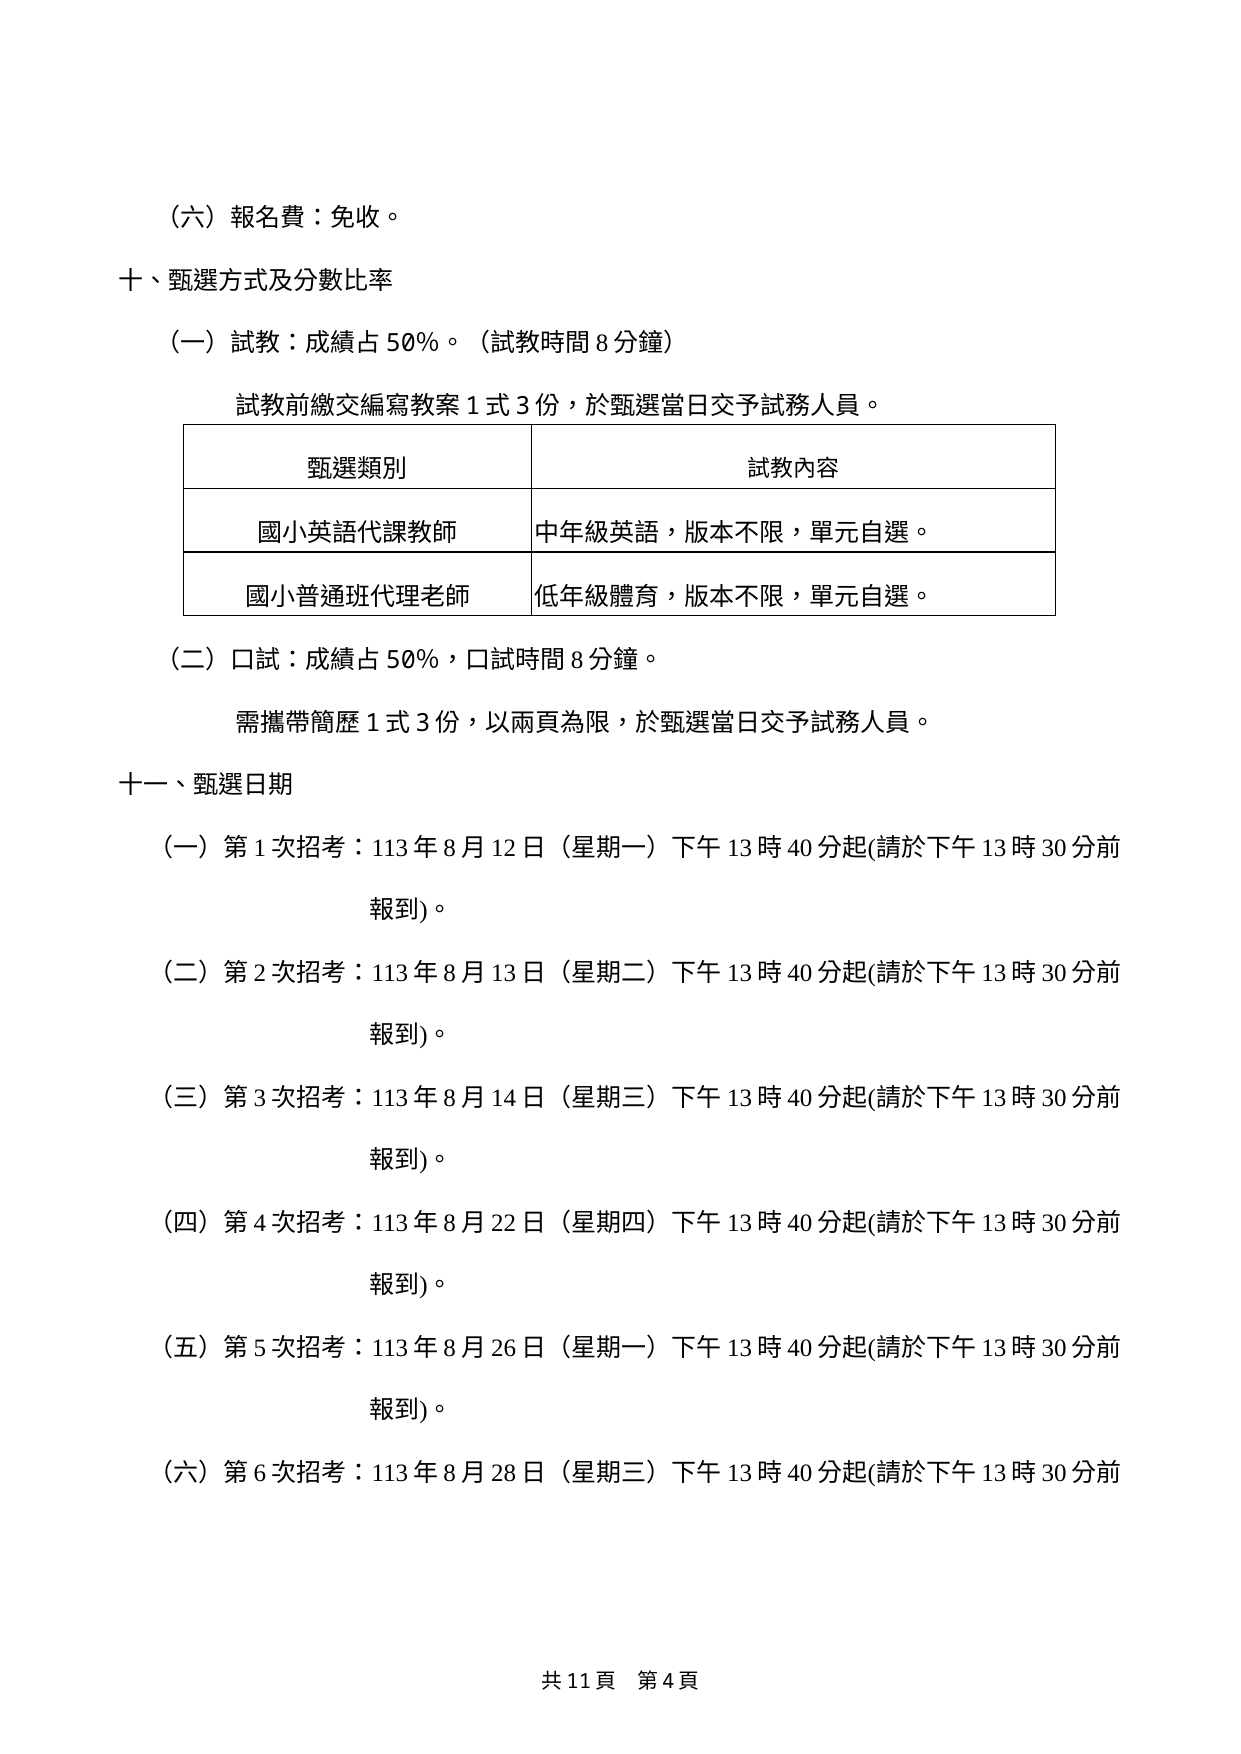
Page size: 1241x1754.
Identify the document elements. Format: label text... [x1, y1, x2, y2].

table_cell 中年級英語，版本不限，單元自選。 [532, 489, 1055, 551]
table_header 甄選類別 [184, 425, 531, 488]
text （一）試教：成績占50％。（試教時間8分鐘） [156, 299, 1122, 362]
text （二）口試：成績占50％，口試時間8分鐘。 [156, 616, 1122, 678]
text （五）第5次招考：113年8月26日（星期一）下午13時40分起(請於下午13時30分前報到)。 [148, 1303, 1122, 1428]
text 需攜帶簡歷1式3份，以兩頁為限，於甄選當日交予試務人員。 [235, 678, 1122, 741]
text 試教前繳交編寫教案1式3份，於甄選當日交予試務人員。 [235, 362, 1122, 424]
table_cell 國小英語代課教師 [184, 489, 531, 551]
text （二）第2次招考：113年8月13日（星期二）下午13時40分起(請於下午13時30分前報到)。 [148, 928, 1122, 1053]
text （六）第6次招考：113年8月28日（星期三）下午13時40分起(請於下午13時30分前 [148, 1428, 1122, 1491]
text 十、甄選方式及分數比率 [118, 237, 1122, 299]
text 十一、甄選日期 [118, 741, 1122, 803]
table_cell 國小普通班代理老師 [184, 553, 531, 615]
text （一）第1次招考：113年8月12日（星期一）下午13時40分起(請於下午13時30分前報到)。 [148, 803, 1122, 928]
text （四）第4次招考：113年8月22日（星期四）下午13時40分起(請於下午13時30分前報到)。 [148, 1178, 1122, 1303]
text （六）報名費：免收。 [156, 174, 1122, 237]
text （三）第3次招考：113年8月14日（星期三）下午13時40分起(請於下午13時30分前報到)。 [148, 1053, 1122, 1178]
table_header 試教內容 [532, 425, 1055, 488]
table_cell 低年級體育，版本不限，單元自選。 [532, 553, 1055, 615]
